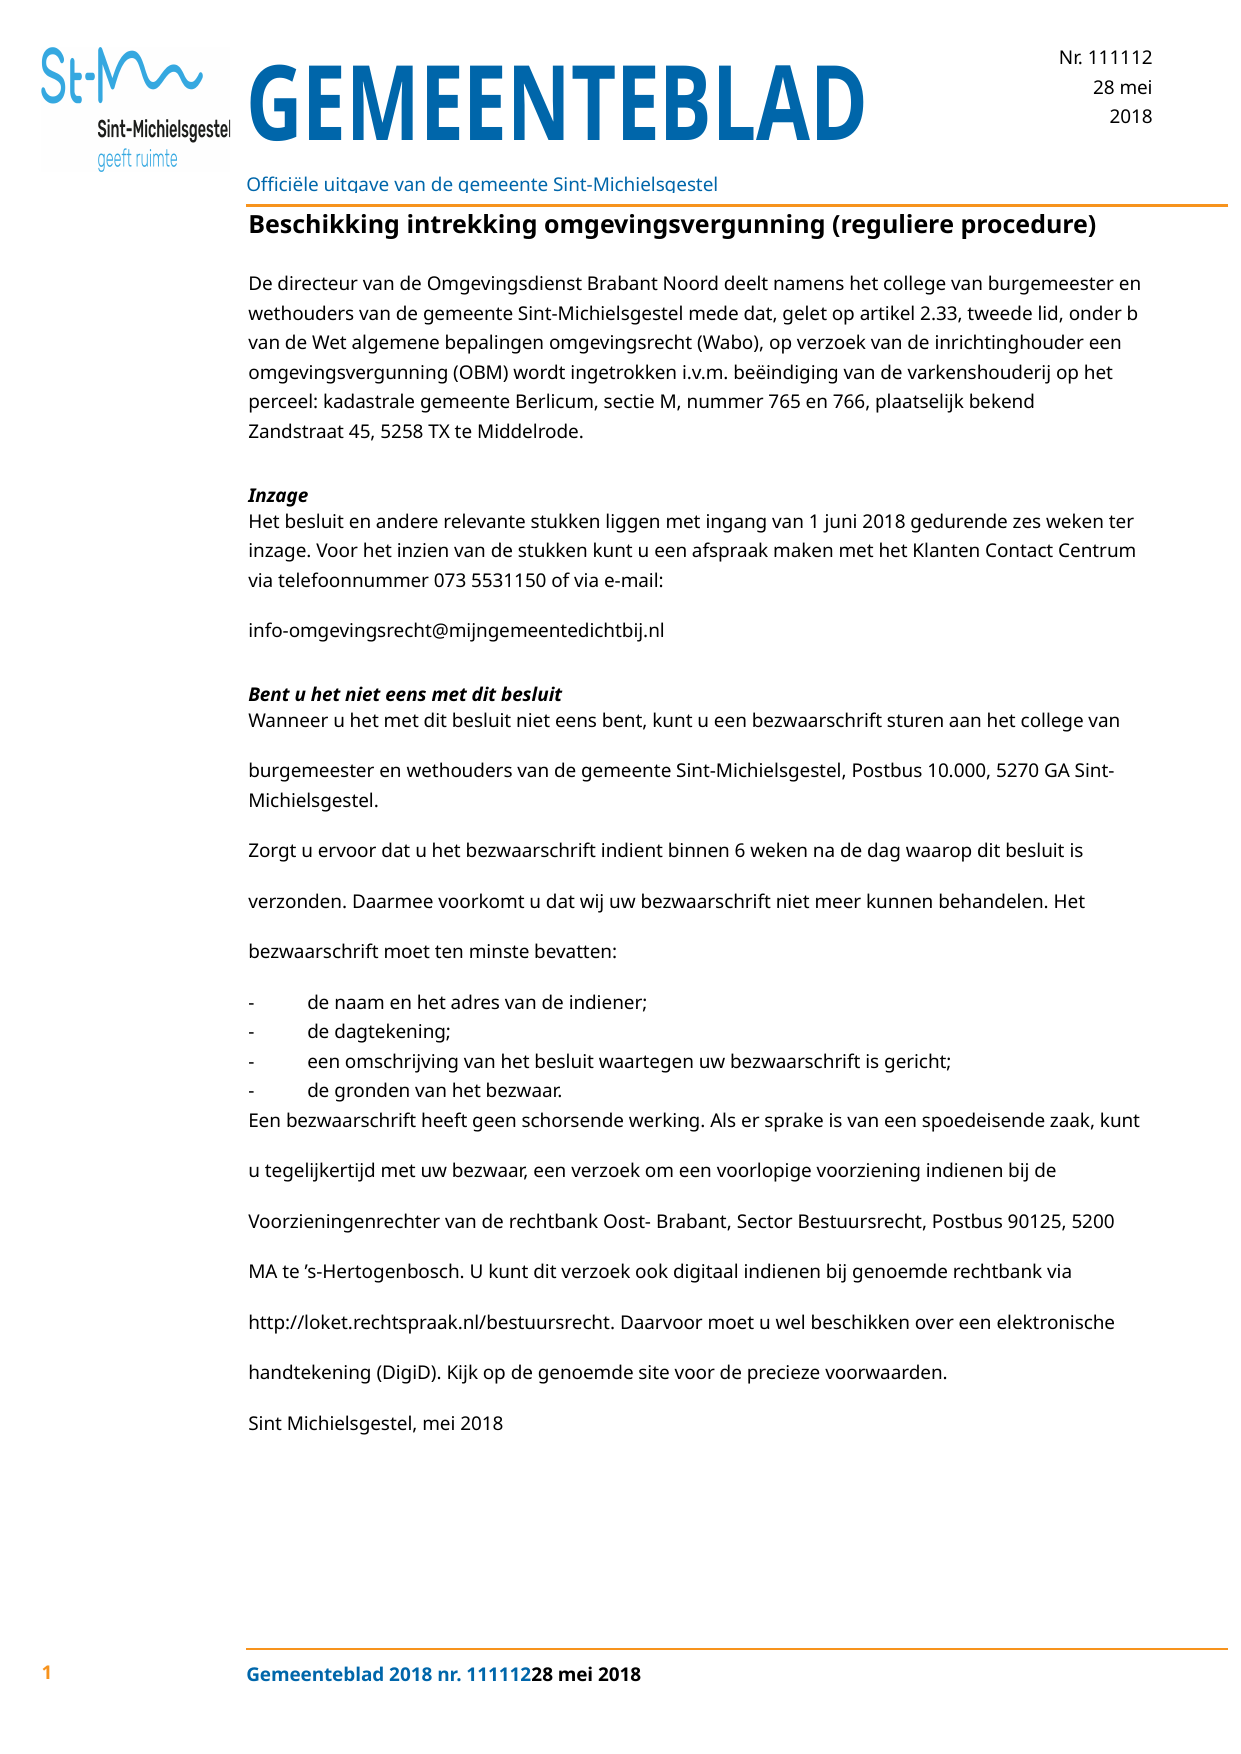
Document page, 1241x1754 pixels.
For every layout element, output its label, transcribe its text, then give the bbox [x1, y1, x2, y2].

text De directeur van de Omgevingsdienst Brabant Noord deelt namens het college van burgemeester en wethouders van de gemeente Sint-Michielsgestel mede dat, gelet op artikel 2.33, tweede lid, onder b van de Wet algemene bepalingen omgevingsrecht (Wabo), op verzoek van de inrichtinghouder een omgevingsvergunning (OBM) wordt ingetrokken i.v.m. beëindiging van de varkenshouderij op het perceel: kadastrale gemeente Berlicum, sectie M, nummer 765 en 766, plaatselijk bekend Zandstraat 45, 5258 TX te Middelrode. [248, 270, 1152, 444]
text info-omgevingsrecht@mijngemeentedichtbij.nl [248, 617, 1152, 643]
text u tegelijkertijd met uw bezwaar, een verzoek om een voorlopige voorziening indienen bij de [248, 1158, 1152, 1183]
text bezwaarschrift moet ten minste bevatten: [248, 938, 1152, 964]
text Sint Michielsgestel, mei 2018 [248, 1410, 1152, 1435]
text handtekening (DigiD). Kijk op de genoemde site voor de precieze voorwaarden. [248, 1359, 1152, 1385]
text Beschikking intrekking omgevingsvergunning (reguliere procedure) [248, 207, 1152, 241]
list een omschrijving van het besluit waartegen uw bezwaarschrift is gericht; [248, 1048, 1152, 1074]
text Zorgt u ervoor dat u het bezwaarschrift indient binnen 6 weken na de dag waarop dit besluit is [248, 838, 1152, 863]
text Bent u het niet eens met dit besluit [248, 681, 1152, 707]
text burgemeester en wethouders van de gemeente Sint-Michielsgestel, Postbus 10.000, 5270 GA Sint-Michielsgestel. [248, 758, 1152, 813]
text Het besluit en andere relevante stukken liggen met ingang van 1 juni 2018 gedurende zes weken ter inzage. Voor het inzien van de stukken kunt u een afspraak maken met het Klanten Contact Centrum via telefoonnummer 073 5531150 of via e-mail: [248, 508, 1152, 593]
text Voorzieningenrechter van de rechtbank Oost- Brabant, Sector Bestuursrecht, Postbus 90125, 5200 [248, 1208, 1152, 1234]
text Wanneer u het met dit besluit niet eens bent, kunt u een bezwaarschrift sturen aan het college van [248, 707, 1152, 733]
text http://loket.rechtspraak.nl/bestuursrecht. Daarvoor moet u wel beschikken over een elektronische [248, 1309, 1152, 1334]
list de naam en het adres van de indiener; [248, 989, 1152, 1014]
text verzonden. Daarmee voorkomt u dat wij uw bezwaarschrift niet meer kunnen behandelen. Het [248, 888, 1152, 914]
list de dagtekening; [248, 1018, 1152, 1044]
text Inzage [248, 482, 1152, 508]
text Een bezwaarschrift heeft geen schorsende werking. Als er sprake is van een spoedeisende zaak, kunt [248, 1107, 1152, 1133]
text MA te ’s-Hertogenbosch. U kunt dit verzoek ook digitaal indienen bij genoemde rechtbank via [248, 1258, 1152, 1284]
picture [41, 47, 231, 172]
list de gronden van het bezwaar. [248, 1078, 1152, 1103]
